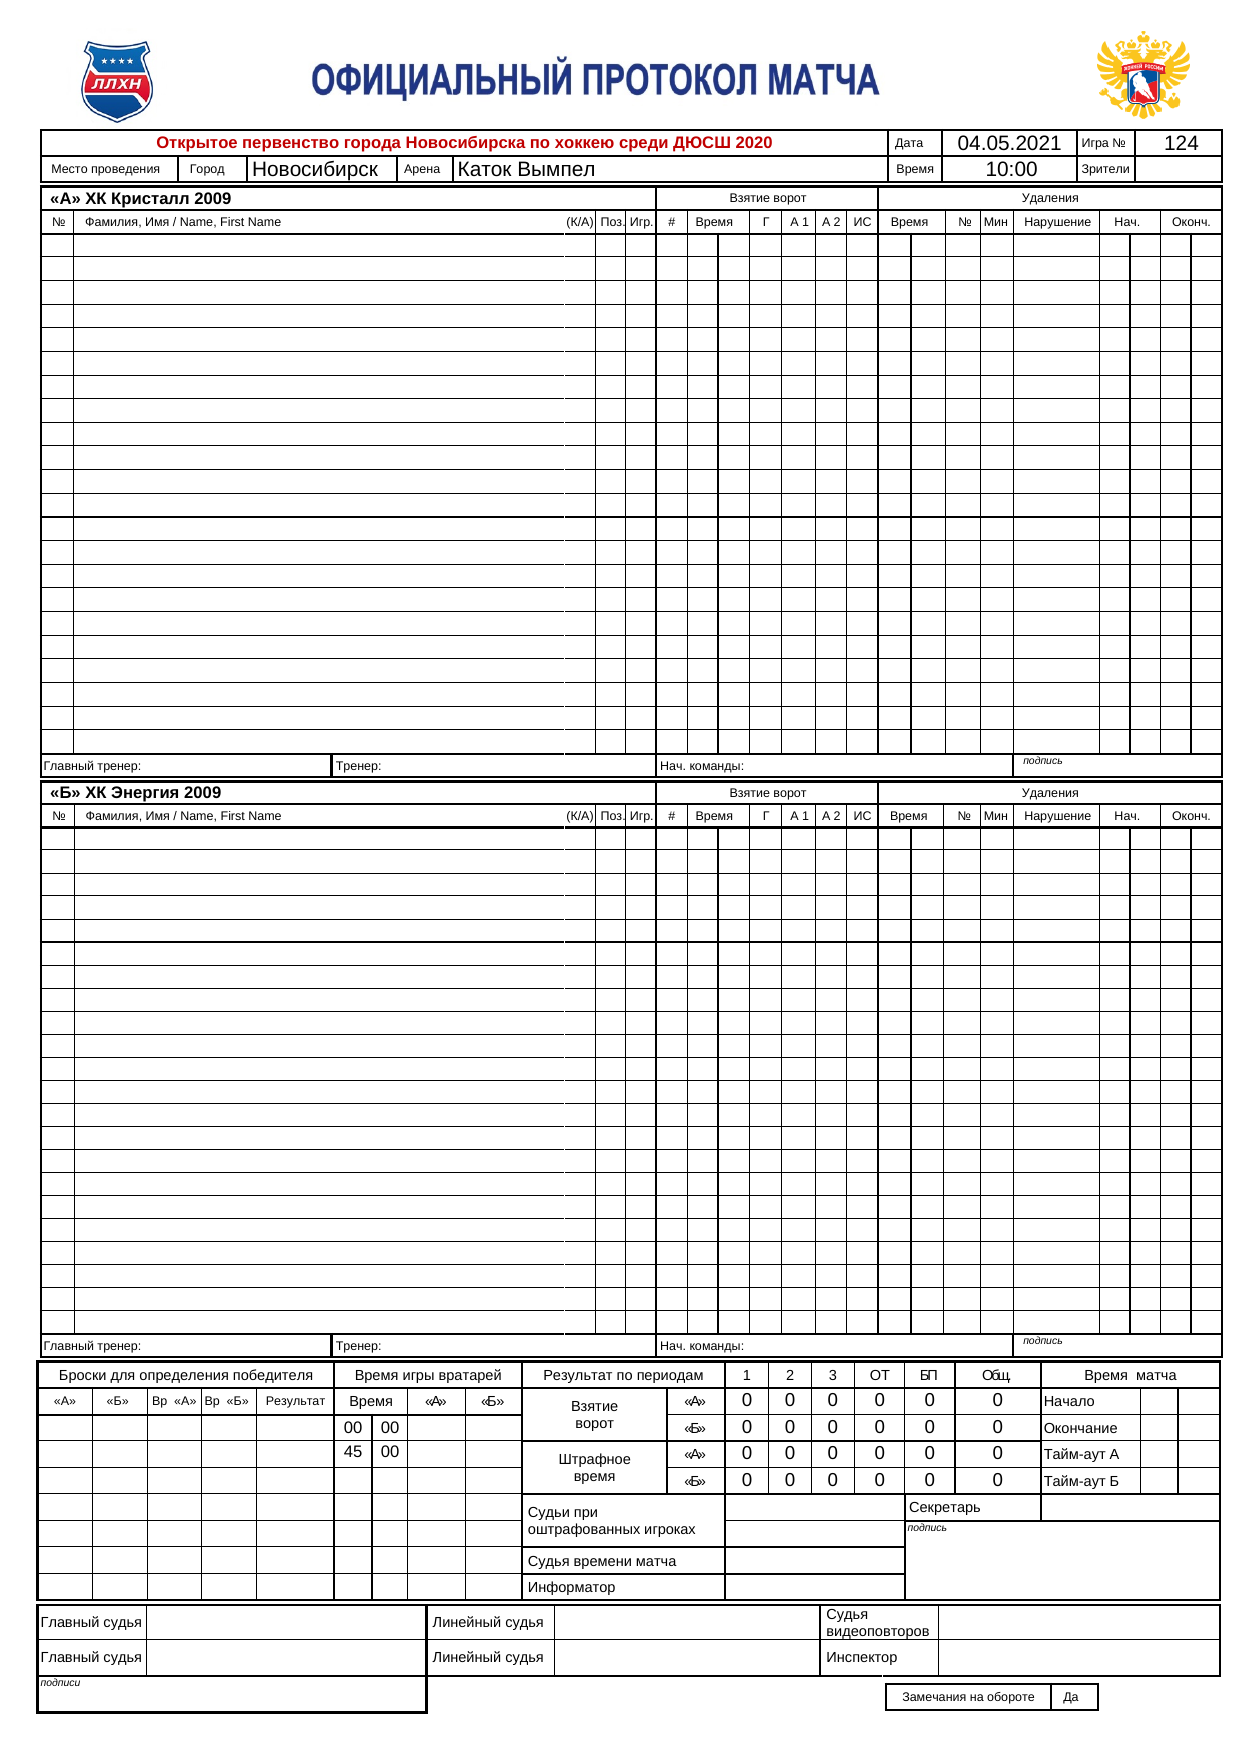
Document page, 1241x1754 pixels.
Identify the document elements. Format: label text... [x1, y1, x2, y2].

table_cell [1161, 1311, 1190, 1333]
table_cell [879, 541, 910, 564]
table_cell № [42, 211, 73, 233]
table_cell [1131, 281, 1160, 303]
table_cell [1131, 399, 1160, 422]
table_cell [74, 423, 564, 445]
table_cell [1014, 1288, 1099, 1310]
table_cell (К/А) [565, 805, 595, 826]
table_cell [596, 376, 625, 398]
table_cell [1192, 305, 1221, 327]
table_cell [1161, 896, 1190, 918]
table_cell [847, 1311, 877, 1333]
table_cell [847, 1288, 877, 1310]
table_cell [946, 446, 980, 469]
table_cell [657, 1104, 687, 1126]
table_cell [1141, 1389, 1177, 1413]
table_cell [1192, 423, 1221, 445]
table_cell [981, 1242, 1013, 1264]
table_cell [688, 612, 717, 634]
table_cell [981, 1265, 1013, 1287]
table_header Взятие ворот [657, 783, 877, 803]
table_cell [782, 281, 815, 303]
table_cell [202, 1441, 256, 1467]
table_cell [1192, 707, 1221, 729]
table_cell [816, 683, 846, 706]
table_cell [946, 328, 980, 351]
table_cell [148, 1468, 201, 1493]
table_cell А 1 [782, 805, 815, 826]
table_cell Зрители [1078, 157, 1134, 181]
table_cell [719, 989, 749, 1011]
table_cell [565, 470, 595, 493]
table_cell [626, 659, 655, 682]
table_cell [257, 1441, 333, 1467]
table_cell [93, 1547, 147, 1573]
table_cell [596, 989, 625, 1011]
table_cell [688, 305, 717, 327]
table_cell [981, 399, 1013, 422]
table_cell [202, 1494, 256, 1520]
table_cell [981, 352, 1013, 374]
table_cell [1192, 588, 1221, 611]
table_cell [1100, 829, 1129, 849]
table_cell [42, 850, 74, 872]
table_cell [657, 1288, 687, 1310]
table_cell [42, 494, 73, 516]
table_cell [626, 235, 655, 256]
table_cell [750, 518, 781, 540]
table_cell [847, 588, 877, 611]
table_cell [42, 588, 73, 611]
table_cell [1100, 1104, 1129, 1126]
table_cell [816, 1012, 846, 1033]
table_cell [596, 1196, 625, 1218]
table_cell [912, 1035, 943, 1057]
table_cell [657, 1035, 687, 1057]
table_cell [596, 352, 625, 374]
table_cell [1131, 896, 1160, 918]
table_cell [75, 1104, 564, 1126]
table_cell [912, 707, 945, 729]
table_cell [565, 1127, 595, 1149]
table_cell [750, 1219, 781, 1241]
table_cell Судья времени матча [523, 1548, 724, 1573]
table_cell [816, 829, 846, 849]
table_cell [1131, 446, 1160, 469]
table_header Удаления [879, 783, 1221, 803]
table_cell [879, 920, 910, 941]
table_cell [1192, 352, 1221, 374]
table_cell [750, 1242, 781, 1264]
table_cell [42, 1150, 74, 1172]
table_cell [565, 850, 595, 872]
table_cell [750, 683, 781, 706]
table_cell [1131, 1311, 1160, 1333]
table_cell [912, 1288, 943, 1310]
table_cell [847, 943, 877, 964]
table_cell [335, 1494, 371, 1520]
table_cell [944, 1127, 980, 1149]
table_cell [596, 1219, 625, 1241]
table_cell [1131, 257, 1160, 280]
table_cell [782, 683, 815, 706]
table_cell [879, 1219, 910, 1241]
table_header Общ. [956, 1363, 1040, 1387]
table_cell Нарушение [1014, 211, 1099, 233]
table_cell [847, 235, 877, 256]
table_cell [782, 874, 815, 895]
table_cell [1100, 1311, 1129, 1333]
table_cell [750, 989, 781, 1011]
table_cell [879, 565, 910, 587]
table_cell [596, 683, 625, 706]
table_cell [816, 235, 846, 256]
table_cell [1014, 989, 1099, 1011]
table_cell [74, 683, 564, 706]
table_cell [565, 730, 595, 753]
table_cell [657, 829, 687, 849]
table_cell [847, 541, 877, 564]
table_cell «А» [668, 1442, 724, 1467]
table_cell [626, 1104, 655, 1126]
table_cell [847, 1081, 877, 1103]
table_cell [726, 1575, 904, 1599]
table_cell [1161, 1035, 1190, 1057]
table_cell [750, 1127, 781, 1149]
table_cell [42, 707, 73, 729]
table_cell [596, 423, 625, 445]
table_cell [466, 1468, 521, 1493]
table_cell [1100, 1150, 1129, 1172]
table_cell [42, 1265, 74, 1287]
table_cell [93, 1416, 147, 1440]
table_cell [912, 399, 945, 422]
table_cell [688, 943, 717, 964]
table_cell [981, 376, 1013, 398]
table_cell [565, 305, 595, 327]
table_cell [1161, 920, 1190, 941]
table_cell [1161, 423, 1190, 445]
table_cell [688, 1035, 717, 1057]
table_cell [944, 874, 980, 895]
table_cell [750, 1173, 781, 1195]
table_cell [1014, 829, 1099, 849]
table_cell 0 [769, 1468, 811, 1493]
table_cell [42, 943, 74, 964]
table_cell [912, 636, 945, 658]
table_cell [1192, 730, 1221, 753]
table_cell [726, 1495, 904, 1520]
table_cell [596, 1150, 625, 1172]
table_cell [981, 1081, 1013, 1103]
table_cell [1161, 399, 1190, 422]
table_cell [1131, 1196, 1160, 1218]
table_cell [750, 1311, 781, 1333]
table_cell [1192, 612, 1221, 634]
table_cell [1192, 920, 1221, 941]
table_cell [750, 920, 781, 941]
table_cell [719, 518, 749, 540]
table_cell [944, 1196, 980, 1218]
table_cell [750, 541, 781, 564]
table_cell [39, 1494, 92, 1520]
table_cell [1014, 896, 1099, 918]
table_cell [719, 920, 749, 941]
table_cell [565, 1173, 595, 1195]
table_cell [596, 966, 625, 987]
table_cell [565, 896, 595, 918]
table_cell [816, 281, 846, 303]
table_cell [1100, 1288, 1129, 1310]
table_cell [1192, 1150, 1221, 1172]
table_cell [782, 896, 815, 918]
table_cell «А» [39, 1389, 92, 1413]
table_cell [946, 541, 980, 564]
table_cell [1131, 1035, 1160, 1057]
table_cell [912, 920, 943, 941]
table_cell [726, 1521, 904, 1546]
table_cell [750, 612, 781, 634]
table_cell [657, 1081, 687, 1103]
table_cell [719, 1127, 749, 1149]
table_cell [946, 305, 980, 327]
table_cell [626, 943, 655, 964]
table_cell [42, 1081, 74, 1103]
table_cell [939, 1606, 1219, 1639]
table_header Результат по периодам [523, 1363, 724, 1387]
table_cell [626, 989, 655, 1011]
table_cell 0 [726, 1468, 768, 1493]
table_cell [981, 588, 1013, 611]
table_cell [42, 281, 73, 303]
table_cell [946, 659, 980, 682]
table_cell [626, 1265, 655, 1287]
table_cell [42, 399, 73, 422]
table_cell [657, 1265, 687, 1287]
table_cell [1014, 1081, 1099, 1103]
table_cell [148, 1416, 201, 1440]
table_cell [1100, 683, 1129, 706]
table_cell [626, 541, 655, 564]
table_cell [565, 281, 595, 303]
table_cell [981, 1104, 1013, 1126]
table_cell [981, 1311, 1013, 1333]
table_cell [373, 1494, 407, 1520]
table_cell [657, 989, 687, 1011]
table_cell [1014, 1150, 1099, 1172]
table_cell [816, 966, 846, 987]
table_cell [1192, 1058, 1221, 1079]
table_cell [719, 683, 749, 706]
table_cell [1161, 730, 1190, 753]
table_cell [879, 707, 910, 729]
table_cell [1131, 730, 1160, 753]
table_cell [782, 612, 815, 634]
table_cell [847, 1150, 877, 1172]
table_cell [782, 352, 815, 374]
table_cell [596, 707, 625, 729]
table_cell [42, 541, 73, 564]
table_cell [74, 376, 564, 398]
table_cell [74, 470, 564, 493]
table_cell [1131, 1012, 1160, 1033]
table_cell [42, 874, 74, 895]
table_cell [39, 1468, 92, 1493]
table_cell [782, 518, 815, 540]
table_cell [816, 305, 846, 327]
table_cell [626, 896, 655, 918]
table_cell Новосибирск [248, 157, 396, 181]
table_cell 0 [855, 1415, 904, 1440]
table_cell [1131, 850, 1160, 872]
table_cell [596, 943, 625, 964]
table_cell [879, 494, 910, 516]
table_cell [912, 1311, 943, 1333]
table_cell [428, 1677, 882, 1711]
table_cell [42, 1196, 74, 1218]
table_cell [981, 659, 1013, 682]
table_cell [74, 730, 564, 753]
table_header БП [905, 1363, 954, 1387]
table_cell [719, 541, 749, 564]
table_cell [565, 494, 595, 516]
table_cell Результат [257, 1389, 333, 1413]
table_cell [912, 1104, 943, 1126]
table_cell [782, 541, 815, 564]
table_cell Нач. команды: [657, 1335, 1012, 1356]
table_cell [981, 874, 1013, 895]
table_cell [879, 423, 910, 445]
table_cell [1192, 1127, 1221, 1149]
table_cell [42, 829, 74, 849]
table_cell [750, 281, 781, 303]
table_cell [782, 636, 815, 658]
table_cell [1192, 636, 1221, 658]
table_cell [782, 989, 815, 1011]
table_cell [944, 1035, 980, 1057]
table_cell [596, 518, 625, 540]
table_cell [75, 1242, 564, 1264]
table_cell [981, 1196, 1013, 1218]
table_header Время матча [1042, 1363, 1219, 1387]
table_cell [596, 1265, 625, 1287]
table_cell [1161, 943, 1190, 964]
table_cell [782, 1150, 815, 1172]
table_cell [782, 1081, 815, 1103]
table_cell [1131, 1150, 1160, 1172]
table_cell [879, 829, 910, 849]
table_cell [93, 1521, 147, 1546]
table_cell [93, 1441, 147, 1467]
table_cell [688, 1058, 717, 1079]
table_cell [946, 235, 980, 256]
table_cell Время [889, 157, 941, 181]
table_cell [912, 1242, 943, 1264]
table_cell [565, 588, 595, 611]
table_cell [946, 707, 980, 729]
table_cell [565, 659, 595, 682]
table_cell [688, 989, 717, 1011]
table_cell [596, 1242, 625, 1264]
table_cell [565, 1265, 595, 1287]
table_cell [1192, 874, 1221, 895]
table_cell [148, 1494, 201, 1520]
table_header Дата [889, 131, 941, 155]
table_cell [981, 565, 1013, 587]
table_cell [912, 989, 943, 1011]
table_cell [688, 588, 717, 611]
table_cell [565, 1288, 595, 1310]
table_cell [1131, 588, 1160, 611]
table_cell [912, 541, 945, 564]
table_cell [1014, 305, 1099, 327]
table_cell [847, 920, 877, 941]
table_cell [42, 1104, 74, 1126]
table_cell [816, 636, 846, 658]
table_cell [847, 966, 877, 987]
table_cell [257, 1494, 333, 1520]
table_cell [596, 328, 625, 351]
table_cell 0 [855, 1442, 904, 1467]
table_cell [1014, 494, 1099, 516]
table_cell [782, 1242, 815, 1264]
table_cell 0 [769, 1389, 811, 1413]
table_cell [1192, 446, 1221, 469]
table_cell [202, 1468, 256, 1493]
table_cell [750, 1012, 781, 1033]
table_cell [719, 1150, 749, 1172]
table_cell [93, 1494, 147, 1520]
table_cell Поз. [596, 805, 625, 826]
table_cell [42, 989, 74, 1011]
table_cell [719, 1058, 749, 1079]
table_cell [42, 446, 73, 469]
table_cell [74, 636, 564, 658]
table_cell [879, 1173, 910, 1195]
table_cell [816, 1265, 846, 1287]
table_cell [981, 305, 1013, 327]
table_cell [816, 518, 846, 540]
table_cell [816, 707, 846, 729]
table_cell [750, 399, 781, 422]
table_cell [1100, 423, 1129, 445]
table_cell [847, 1058, 877, 1079]
table_header 1 [726, 1363, 768, 1387]
table_cell [816, 328, 846, 351]
table_cell Окончание [1042, 1415, 1140, 1440]
table_cell [912, 1265, 943, 1287]
table_cell [75, 874, 564, 895]
table_cell [879, 328, 910, 351]
table_cell [1014, 399, 1099, 422]
table_cell [466, 1416, 521, 1440]
table_cell [1192, 1035, 1221, 1057]
table_cell [750, 1104, 781, 1126]
table_cell [847, 1219, 877, 1241]
table_cell [148, 1574, 201, 1599]
table_cell [946, 257, 980, 280]
table_cell [1161, 1196, 1190, 1218]
table_cell [1131, 612, 1160, 634]
table_cell [750, 874, 781, 895]
table_cell [688, 470, 717, 493]
table_cell 0 [905, 1468, 954, 1493]
table_cell [1131, 1127, 1160, 1149]
table_cell [719, 281, 749, 303]
table_cell Вр «Б» [202, 1389, 256, 1413]
table_cell [782, 659, 815, 682]
table_cell [782, 1311, 815, 1333]
table_cell [626, 305, 655, 327]
table_cell [596, 1104, 625, 1126]
table_cell [626, 1196, 655, 1218]
table_cell [626, 352, 655, 374]
table_cell [1100, 612, 1129, 634]
table_cell Игр. [626, 805, 655, 826]
table_cell [688, 328, 717, 351]
table_cell [565, 707, 595, 729]
table_cell [688, 874, 717, 895]
table_cell [1131, 707, 1160, 729]
table_cell [1141, 1415, 1177, 1440]
table_cell [596, 494, 625, 516]
table_cell [944, 1265, 980, 1287]
table_cell [719, 1196, 749, 1218]
table_cell [75, 1219, 564, 1241]
table_header 3 [812, 1363, 854, 1387]
table_cell [688, 541, 717, 564]
table_cell [1131, 305, 1160, 327]
table_cell 0 [812, 1389, 854, 1413]
table_cell А 2 [816, 805, 846, 826]
table_cell [565, 257, 595, 280]
table_cell [816, 1104, 846, 1126]
table_cell Информатор [523, 1575, 724, 1599]
table_cell [1131, 494, 1160, 516]
table_cell [816, 730, 846, 753]
table_cell [1014, 1104, 1099, 1126]
table_cell [1131, 829, 1160, 849]
table_cell [750, 850, 781, 872]
table_cell [1014, 683, 1099, 706]
table_cell [202, 1521, 256, 1546]
table_cell [816, 989, 846, 1011]
table_cell [74, 518, 564, 540]
table_cell [408, 1441, 465, 1467]
table_cell [944, 1081, 980, 1103]
table_cell [944, 1219, 980, 1241]
table_cell [565, 1104, 595, 1126]
table_cell [335, 1574, 371, 1599]
table_cell [42, 612, 73, 634]
table_cell [879, 1012, 910, 1033]
table_cell [565, 352, 595, 374]
table_cell [1161, 1219, 1190, 1241]
table_cell [847, 565, 877, 587]
table_cell [1192, 541, 1221, 564]
table_cell [688, 518, 717, 540]
table_cell [782, 850, 815, 872]
table_cell [719, 235, 749, 256]
table_cell [1014, 446, 1099, 469]
table_cell Город [179, 157, 246, 181]
table_cell № [42, 805, 74, 826]
table_cell 0 [726, 1389, 768, 1413]
table_cell [912, 829, 943, 849]
table_cell [1014, 328, 1099, 351]
table_cell [1131, 518, 1160, 540]
table_cell [816, 588, 846, 611]
table_cell [565, 399, 595, 422]
table_cell [1131, 683, 1160, 706]
table_cell [1192, 943, 1221, 964]
table_cell [1192, 829, 1221, 849]
table_header Взятие ворот [657, 188, 877, 209]
table_cell [626, 1311, 655, 1333]
table_cell [1131, 541, 1160, 564]
table_cell [879, 943, 910, 964]
table_cell [1100, 1196, 1129, 1218]
table_cell [596, 896, 625, 918]
table_cell [847, 612, 877, 634]
table_cell [626, 1127, 655, 1149]
table_cell Линейный судья [428, 1640, 554, 1675]
table_cell [944, 1104, 980, 1126]
table_cell [596, 920, 625, 941]
table_cell [1192, 399, 1221, 422]
table_cell [408, 1494, 465, 1520]
table_cell [1192, 281, 1221, 303]
table_cell 45 [335, 1441, 371, 1467]
table_cell [657, 1311, 687, 1333]
table_cell [596, 829, 625, 849]
table_cell [626, 376, 655, 398]
table_cell [688, 446, 717, 469]
table_cell [981, 1288, 1013, 1310]
table_header 04.05.2021 [943, 131, 1076, 155]
table_cell [93, 1468, 147, 1493]
table_cell [688, 1127, 717, 1149]
table_cell [596, 874, 625, 895]
table_cell [148, 1547, 201, 1573]
table_cell [657, 612, 687, 634]
table_cell [408, 1547, 465, 1573]
table_cell [565, 1196, 595, 1218]
table_cell Вр «А» [148, 1389, 201, 1413]
table_cell [1014, 707, 1099, 729]
table_cell [39, 1416, 92, 1440]
table_cell [75, 850, 564, 872]
table_cell [946, 423, 980, 445]
table_cell [981, 328, 1013, 351]
table_cell [565, 541, 595, 564]
table_cell [1100, 1173, 1129, 1195]
table_cell [816, 1288, 846, 1310]
table_cell [42, 1219, 74, 1241]
table_cell [1192, 1173, 1221, 1195]
table_cell [74, 352, 564, 374]
table_cell [1192, 989, 1221, 1011]
table_cell [1014, 612, 1099, 634]
table_cell [879, 730, 910, 753]
table_cell [657, 636, 687, 658]
table_cell [847, 518, 877, 540]
table_cell [596, 257, 625, 280]
table_cell [1161, 1288, 1190, 1310]
table_cell [816, 1173, 846, 1195]
table_cell [719, 612, 749, 634]
table_cell [565, 565, 595, 587]
table_cell [944, 966, 980, 987]
table_cell [42, 235, 73, 256]
table_cell Фамилия, Имя / Name, First Name [75, 805, 565, 826]
table_cell [626, 328, 655, 351]
table_cell [74, 494, 564, 516]
table_cell [1014, 1196, 1099, 1218]
table_cell [944, 1173, 980, 1195]
table_cell 0 [769, 1442, 811, 1467]
table_cell Нач. [1100, 211, 1160, 233]
table_cell [879, 1127, 910, 1149]
table_cell [688, 707, 717, 729]
table_cell [1161, 328, 1190, 351]
table_cell [1192, 1265, 1221, 1287]
table_cell подпись [1014, 755, 1221, 776]
table_cell [1131, 1173, 1160, 1195]
table_cell [981, 683, 1013, 706]
table_cell [626, 1035, 655, 1057]
table_cell [1100, 446, 1129, 469]
table_cell [626, 1219, 655, 1241]
table_cell [75, 1265, 564, 1287]
table_cell [847, 989, 877, 1011]
table_cell [1179, 1415, 1219, 1440]
table_cell [719, 1104, 749, 1126]
table_cell [42, 730, 73, 753]
table_cell [657, 920, 687, 941]
table_cell Г [750, 211, 781, 233]
table_cell [782, 376, 815, 398]
table_cell [1161, 636, 1190, 658]
table_cell [912, 1081, 943, 1103]
table_cell [408, 1521, 465, 1546]
table_cell [688, 1012, 717, 1033]
table_cell [596, 565, 625, 587]
table_cell [847, 423, 877, 445]
table_cell [719, 257, 749, 280]
table_cell [565, 1242, 595, 1264]
table_cell Время [688, 211, 749, 233]
table_cell [74, 235, 564, 256]
table_cell [688, 399, 717, 422]
table_cell [1100, 376, 1129, 398]
table_cell [1014, 1012, 1099, 1033]
table_cell [912, 565, 945, 587]
table_cell [1161, 829, 1190, 849]
table_cell [39, 1521, 92, 1546]
table_cell [626, 399, 655, 422]
table_cell [782, 305, 815, 327]
table_cell [912, 1173, 943, 1195]
table_cell «Б » [466, 1389, 521, 1413]
table_cell [657, 588, 687, 611]
table_cell [42, 636, 73, 658]
table_cell [879, 896, 910, 918]
table_cell Игр. [626, 211, 655, 233]
table_cell [466, 1574, 521, 1599]
table_cell [688, 1081, 717, 1103]
table_cell [596, 1058, 625, 1079]
table_cell [750, 494, 781, 516]
table_cell [750, 565, 781, 587]
table_cell [1131, 966, 1160, 987]
table_cell [782, 1265, 815, 1287]
table_cell [1161, 989, 1190, 1011]
table_cell [912, 588, 945, 611]
table_cell [1131, 1288, 1160, 1310]
table_cell [782, 470, 815, 493]
table_cell [981, 707, 1013, 729]
table_header «Б» ХК Энергия 2009 [42, 783, 655, 803]
table_cell [626, 1150, 655, 1172]
table_cell [657, 541, 687, 564]
table_cell [847, 399, 877, 422]
table_cell [1161, 588, 1190, 611]
table_cell [75, 1196, 564, 1218]
table_cell [847, 1012, 877, 1033]
table_cell А 1 [782, 211, 815, 233]
table_cell [202, 1547, 256, 1573]
table_cell [944, 920, 980, 941]
table_cell [879, 1242, 910, 1264]
table_cell [42, 1127, 74, 1149]
table_cell Секретарь [906, 1495, 1040, 1520]
table_cell [1014, 541, 1099, 564]
table_cell Инспектор [821, 1640, 938, 1675]
table_cell [782, 730, 815, 753]
table_cell Тайм-аут Б [1042, 1468, 1140, 1493]
table_cell [688, 829, 717, 849]
table_cell [719, 565, 749, 587]
table_cell подпись [906, 1522, 1219, 1599]
table_cell [847, 1242, 877, 1264]
table_cell [946, 518, 980, 540]
table_cell Линейный судья [428, 1606, 554, 1639]
table_cell [847, 376, 877, 398]
table_cell [1192, 470, 1221, 493]
table_cell [719, 399, 749, 422]
table_cell [1136, 157, 1221, 181]
table_cell [782, 1058, 815, 1079]
table_cell [719, 896, 749, 918]
table_cell [1100, 896, 1129, 918]
table_cell [981, 1219, 1013, 1241]
table_cell [1141, 1468, 1177, 1493]
table_cell [847, 636, 877, 658]
table_cell [626, 707, 655, 729]
table_cell [1100, 565, 1129, 587]
table_cell [719, 1311, 749, 1333]
table_cell [596, 588, 625, 611]
table_cell [750, 376, 781, 398]
table_cell [42, 352, 73, 374]
table_cell [719, 305, 749, 327]
table_cell [1192, 850, 1221, 872]
table_cell Фамилия, Имя / Name, First Name [74, 211, 565, 233]
table_cell [1100, 966, 1129, 987]
table_cell [750, 659, 781, 682]
table_cell [1014, 874, 1099, 895]
table_cell [1192, 518, 1221, 540]
table_cell [626, 1081, 655, 1103]
table_cell [596, 1012, 625, 1033]
table_cell [912, 943, 943, 964]
table_cell [750, 1150, 781, 1172]
table_cell [1192, 328, 1221, 351]
table_cell [42, 1058, 74, 1079]
table_cell [879, 1311, 910, 1333]
table_cell Время [879, 805, 943, 826]
table_cell [879, 1104, 910, 1126]
table_cell [981, 281, 1013, 303]
table_cell [816, 612, 846, 634]
table_cell Оконч. [1161, 211, 1221, 233]
table_cell ИС [847, 211, 877, 233]
table_cell [944, 1150, 980, 1172]
table_cell [1161, 683, 1190, 706]
table_cell [1161, 376, 1190, 398]
table_cell 0 [956, 1468, 1040, 1493]
table_cell [981, 1150, 1013, 1172]
table_cell [1179, 1441, 1219, 1467]
table_cell [466, 1494, 521, 1520]
table_cell [719, 376, 749, 398]
table_cell [883, 1677, 1220, 1681]
table_cell [688, 1242, 717, 1264]
table_cell [657, 874, 687, 895]
table_cell [1131, 352, 1160, 374]
table_cell [912, 1012, 943, 1033]
table_cell [42, 683, 73, 706]
table_cell [912, 1058, 943, 1079]
table_cell [981, 257, 1013, 280]
table_cell [719, 1173, 749, 1195]
table_cell А 2 [816, 211, 846, 233]
table_cell [816, 565, 846, 587]
table_cell [596, 399, 625, 422]
table_cell [688, 636, 717, 658]
table_cell [75, 829, 564, 849]
table_cell [847, 707, 877, 729]
table_cell [565, 1311, 595, 1333]
table_cell [944, 943, 980, 964]
table_cell [1014, 966, 1099, 987]
table_cell [912, 257, 945, 280]
table_cell [626, 829, 655, 849]
table_cell [42, 966, 74, 987]
table_cell [816, 1196, 846, 1218]
table_cell [750, 943, 781, 964]
table_header 124 [1136, 131, 1221, 155]
table_cell [657, 896, 687, 918]
table_cell [626, 257, 655, 280]
table_cell [1192, 1012, 1221, 1033]
table_cell [42, 1173, 74, 1195]
table_cell [1131, 1058, 1160, 1079]
table_cell [74, 612, 564, 634]
table_cell [719, 1265, 749, 1287]
table_cell [565, 989, 595, 1011]
table_cell 10:00 [943, 157, 1076, 181]
table_cell [1100, 305, 1129, 327]
table_cell [946, 494, 980, 516]
table_cell [626, 850, 655, 872]
table_cell [1161, 281, 1190, 303]
table_cell Нарушение [1014, 805, 1099, 826]
table_cell [596, 730, 625, 753]
table_cell [782, 494, 815, 516]
table_cell [946, 352, 980, 374]
table_cell [1131, 423, 1160, 445]
table_cell [75, 1311, 564, 1333]
table_cell [1192, 683, 1221, 706]
table_cell подписи [39, 1677, 425, 1711]
table_cell [1131, 328, 1160, 351]
table_header Броски для определения победителя [39, 1363, 333, 1387]
table_cell Тайм-аут А [1042, 1441, 1140, 1467]
table_cell [596, 1311, 625, 1333]
table_cell [74, 659, 564, 682]
table_cell [1100, 943, 1129, 964]
table_cell «Б» [668, 1468, 724, 1493]
table_cell [688, 376, 717, 398]
table_cell [879, 1081, 910, 1103]
table_cell [42, 1035, 74, 1057]
table_cell [657, 1196, 687, 1218]
table_cell [750, 446, 781, 469]
table_cell [688, 1265, 717, 1287]
table_cell [1014, 470, 1099, 493]
table_cell [39, 1574, 92, 1599]
table_cell [42, 1012, 74, 1033]
table_cell [944, 850, 980, 872]
table_cell [1100, 850, 1129, 872]
table_cell [944, 1311, 980, 1333]
table_cell Время [879, 211, 945, 233]
table_cell [816, 1081, 846, 1103]
table_cell [688, 896, 717, 918]
table_header Да [1052, 1685, 1097, 1709]
table_cell [719, 1219, 749, 1241]
table_cell [626, 683, 655, 706]
table_cell [1131, 659, 1160, 682]
table_cell [1014, 850, 1099, 872]
table_cell 00 [373, 1416, 407, 1440]
table_cell [750, 470, 781, 493]
table_cell [782, 1012, 815, 1033]
table_cell [782, 399, 815, 422]
table_cell [148, 1441, 201, 1467]
table_cell [879, 235, 910, 256]
table_cell [1014, 1311, 1099, 1333]
table_cell [946, 588, 980, 611]
table_cell [657, 446, 687, 469]
table_cell [75, 1035, 564, 1057]
table_cell [1014, 376, 1099, 398]
table_header Игра № [1078, 131, 1134, 155]
table_cell [1192, 1288, 1221, 1310]
table_cell 0 [855, 1389, 904, 1413]
table_cell Время [335, 1389, 407, 1413]
table_cell Тренер: [333, 1335, 655, 1356]
table_cell [879, 989, 910, 1011]
table_cell [816, 1242, 846, 1264]
table_cell [1100, 470, 1129, 493]
table_cell [408, 1574, 465, 1599]
table_cell [42, 257, 73, 280]
table_cell [847, 829, 877, 849]
table_cell [981, 518, 1013, 540]
table_cell [74, 257, 564, 280]
table_cell [912, 683, 945, 706]
table_cell [688, 281, 717, 303]
table_cell Мин [981, 211, 1013, 233]
table_cell [1100, 1081, 1129, 1103]
table_cell [750, 896, 781, 918]
table_cell [42, 659, 73, 682]
table_cell [816, 399, 846, 422]
table_cell [657, 423, 687, 445]
table_cell [1161, 707, 1190, 729]
table_cell [596, 541, 625, 564]
table_cell [1192, 257, 1221, 280]
table_cell Взятие ворот [523, 1389, 666, 1440]
picture [5, 28, 1197, 129]
table_cell [1100, 707, 1129, 729]
table_cell [816, 376, 846, 398]
table_cell Начало [1042, 1389, 1140, 1413]
table_cell [75, 896, 564, 918]
table_cell [688, 730, 717, 753]
table_cell [879, 1196, 910, 1218]
table_cell [719, 470, 749, 493]
table_cell [1100, 874, 1129, 895]
table_cell [565, 446, 595, 469]
table_cell [688, 257, 717, 280]
table_cell [626, 730, 655, 753]
table_cell [912, 1219, 943, 1241]
table_cell [1131, 1104, 1160, 1126]
table_cell [657, 850, 687, 872]
table_cell [1100, 281, 1129, 303]
table_cell [1131, 1081, 1160, 1103]
table_cell [1100, 636, 1129, 658]
table_cell [657, 1242, 687, 1264]
table_cell «Б» [93, 1389, 147, 1413]
table_cell [879, 966, 910, 987]
table_cell Тренер: [333, 755, 655, 776]
table_cell [626, 1173, 655, 1195]
table_cell [657, 707, 687, 729]
table_cell [750, 636, 781, 658]
table_cell [257, 1547, 333, 1573]
table_cell [816, 1219, 846, 1241]
table_cell [726, 1548, 904, 1573]
table_cell [946, 730, 980, 753]
table_cell [688, 1219, 717, 1241]
table_cell [657, 683, 687, 706]
table_cell [944, 1288, 980, 1310]
table_cell [657, 1012, 687, 1033]
table_cell [202, 1574, 256, 1599]
table_cell [946, 470, 980, 493]
table_cell [816, 896, 846, 918]
table_cell [75, 966, 564, 987]
table_cell [1192, 1311, 1221, 1333]
table_cell [750, 1081, 781, 1103]
table_cell [626, 966, 655, 987]
table_cell [912, 1150, 943, 1172]
table_cell [147, 1606, 425, 1639]
table_cell Оконч. [1161, 805, 1221, 826]
table_cell [565, 376, 595, 398]
table_cell [879, 1265, 910, 1287]
table_cell [1131, 565, 1160, 587]
table_cell [946, 281, 980, 303]
table_cell [596, 1081, 625, 1103]
table_cell [75, 1012, 564, 1033]
table_cell [879, 850, 910, 872]
table_header Открытое первенство города Новосибирска по хоккею среди ДЮСШ 2020 [42, 131, 887, 155]
table_cell [847, 470, 877, 493]
table_cell [782, 1127, 815, 1149]
table_cell [912, 612, 945, 634]
table_cell [816, 257, 846, 280]
table_cell [1014, 943, 1099, 964]
table_cell [657, 281, 687, 303]
table_cell [1131, 989, 1160, 1011]
table_cell [912, 874, 943, 895]
table_cell 0 [956, 1389, 1040, 1413]
table_cell [657, 1173, 687, 1195]
table_cell [750, 305, 781, 327]
table_cell [946, 376, 980, 398]
table_cell [565, 1081, 595, 1103]
table_cell [466, 1441, 521, 1467]
table_cell [719, 1035, 749, 1057]
table_cell [1161, 850, 1190, 872]
table_cell [816, 1150, 846, 1172]
table_cell [782, 588, 815, 611]
table_cell [719, 1012, 749, 1033]
table_cell [1161, 1242, 1190, 1264]
table_cell [555, 1606, 819, 1639]
table_cell [688, 352, 717, 374]
table_cell [981, 989, 1013, 1011]
table_cell [719, 659, 749, 682]
table_cell [1131, 920, 1160, 941]
table_cell [719, 494, 749, 516]
table_cell [688, 1173, 717, 1195]
table_cell 00 [335, 1416, 371, 1440]
table_cell [847, 1127, 877, 1149]
table_cell 0 [726, 1442, 768, 1467]
table_cell [847, 1035, 877, 1057]
table_cell [879, 1150, 910, 1172]
table_cell [1014, 1242, 1099, 1264]
table_cell [1100, 257, 1129, 280]
table_cell [626, 1058, 655, 1079]
table_cell [626, 446, 655, 469]
table_cell [912, 659, 945, 682]
table_cell [626, 470, 655, 493]
table_cell [1014, 423, 1099, 445]
table_cell Арена [398, 157, 452, 181]
table_cell [750, 1058, 781, 1079]
table_cell 0 [812, 1415, 854, 1440]
table_cell [847, 1104, 877, 1126]
table_cell [1014, 1173, 1099, 1195]
table_cell [879, 659, 910, 682]
table_cell [565, 943, 595, 964]
table_cell [719, 588, 749, 611]
table_cell [596, 612, 625, 634]
table_cell [912, 376, 945, 398]
table_cell [1192, 1242, 1221, 1264]
table_cell [847, 305, 877, 327]
table_cell [912, 423, 945, 445]
table_cell Мин [981, 805, 1013, 826]
table_cell [42, 1242, 74, 1264]
table_cell [816, 943, 846, 964]
table_cell [626, 1242, 655, 1264]
table_cell [74, 446, 564, 469]
table_cell [657, 305, 687, 327]
table_cell [719, 636, 749, 658]
table_cell [912, 1196, 943, 1218]
table_cell [626, 565, 655, 587]
table_cell [981, 829, 1013, 849]
table_cell Судья видеоповторов [821, 1606, 938, 1639]
table_cell «А» [668, 1389, 724, 1413]
table_cell [1192, 494, 1221, 516]
table_cell [565, 874, 595, 895]
table_cell [847, 896, 877, 918]
table_cell [1192, 966, 1221, 987]
table_cell [1100, 1058, 1129, 1079]
table_cell [596, 636, 625, 658]
table_cell [879, 683, 910, 706]
table_cell Место проведения [42, 157, 177, 181]
table_cell подпись [1014, 1335, 1221, 1356]
table_cell [565, 829, 595, 849]
table_cell [373, 1521, 407, 1546]
table_cell [75, 1150, 564, 1172]
table_cell [1014, 730, 1099, 753]
table_cell [1100, 352, 1129, 374]
table_cell [782, 565, 815, 587]
table_cell [1161, 470, 1190, 493]
table_cell [879, 1035, 910, 1057]
table_cell [1161, 541, 1190, 564]
table_cell 0 [812, 1442, 854, 1467]
table_cell [782, 966, 815, 987]
table_cell [816, 352, 846, 374]
table_cell [257, 1574, 333, 1599]
table_cell [257, 1468, 333, 1493]
table_cell [1014, 1219, 1099, 1241]
table_cell [75, 1127, 564, 1149]
table_cell [75, 920, 564, 941]
table_cell [626, 920, 655, 941]
table_cell [879, 376, 910, 398]
table_cell [782, 1173, 815, 1195]
table_cell [981, 966, 1013, 987]
table_cell [1161, 612, 1190, 634]
table_cell [565, 328, 595, 351]
table_cell [847, 1173, 877, 1195]
table_cell [1100, 494, 1129, 516]
table_cell [847, 494, 877, 516]
table_cell [1131, 376, 1160, 398]
table_cell [1100, 588, 1129, 611]
table_cell [1161, 518, 1190, 540]
table_cell [596, 446, 625, 469]
table_cell [75, 943, 564, 964]
table_cell Г [750, 805, 781, 826]
table_cell [1014, 1058, 1099, 1079]
table_cell [782, 707, 815, 729]
table_cell [1014, 352, 1099, 374]
table_cell [1161, 1127, 1190, 1149]
table_cell [816, 446, 846, 469]
table_cell [944, 829, 980, 849]
table_cell [657, 1219, 687, 1241]
table_cell [657, 399, 687, 422]
table_cell [946, 636, 980, 658]
table_cell (К/А) [565, 211, 595, 233]
table_cell [1192, 376, 1221, 398]
table_cell [657, 943, 687, 964]
table_cell [981, 235, 1013, 256]
table_cell [1161, 565, 1190, 587]
table_cell [912, 235, 945, 256]
table_cell [596, 470, 625, 493]
table_cell [1014, 235, 1099, 256]
table_cell [1014, 659, 1099, 682]
table_cell [750, 1265, 781, 1287]
table_cell [879, 612, 910, 634]
table_cell [816, 1127, 846, 1149]
table_cell [879, 588, 910, 611]
table_cell [1014, 565, 1099, 587]
table_cell [912, 281, 945, 303]
table_cell [981, 612, 1013, 634]
table_cell № [944, 805, 980, 826]
table_cell [565, 1058, 595, 1079]
table_cell [816, 1035, 846, 1057]
table_cell [75, 1081, 564, 1103]
table_cell [816, 850, 846, 872]
table_cell [74, 399, 564, 422]
table_cell [688, 1150, 717, 1172]
table_cell [1014, 636, 1099, 658]
table_cell [1131, 943, 1160, 964]
table_cell [816, 1311, 846, 1333]
table_cell [719, 423, 749, 445]
table_cell [202, 1416, 256, 1440]
table_cell [946, 612, 980, 634]
table_cell [912, 850, 943, 872]
table_cell [42, 328, 73, 351]
table_header 2 [769, 1363, 811, 1387]
table_cell [596, 235, 625, 256]
table_cell [74, 281, 564, 303]
table_cell [750, 730, 781, 753]
table_cell [257, 1521, 333, 1546]
table_cell [912, 470, 945, 493]
table_cell [719, 446, 749, 469]
table_cell [1192, 1081, 1221, 1103]
table_cell [596, 305, 625, 327]
table_cell [657, 328, 687, 351]
table_cell [946, 565, 980, 587]
table_cell [626, 874, 655, 895]
table_cell [1014, 1127, 1099, 1149]
table_cell [74, 707, 564, 729]
table_cell [565, 1150, 595, 1172]
table_cell [596, 659, 625, 682]
table_cell [688, 1196, 717, 1218]
table_cell [1131, 470, 1160, 493]
table_cell [1100, 659, 1129, 682]
table_cell [816, 874, 846, 895]
table_cell [688, 683, 717, 706]
table_cell [74, 565, 564, 587]
table_cell [782, 1196, 815, 1218]
table_header Удаления [879, 188, 1221, 209]
table_cell [596, 1288, 625, 1310]
table_cell [657, 966, 687, 987]
table_cell [816, 659, 846, 682]
table_cell [1161, 1265, 1190, 1287]
table_cell [688, 659, 717, 682]
table_cell [565, 1035, 595, 1057]
table_cell [1014, 920, 1099, 941]
table_cell 0 [905, 1415, 954, 1440]
table_cell [565, 636, 595, 658]
table_cell [1014, 518, 1099, 540]
table_cell [1131, 235, 1160, 256]
table_cell [657, 518, 687, 540]
table_cell [1100, 1035, 1129, 1057]
table_cell [847, 1265, 877, 1287]
table_cell [1100, 518, 1129, 540]
table_cell 0 [956, 1415, 1040, 1440]
table_cell [719, 1081, 749, 1103]
table_cell [42, 565, 73, 587]
table_cell 0 [905, 1389, 954, 1413]
table_cell [879, 636, 910, 658]
table_cell [75, 1288, 564, 1310]
table_header ОТ [855, 1363, 904, 1387]
table_cell [981, 636, 1013, 658]
table_cell [1100, 1242, 1129, 1264]
table_cell «Б» [668, 1415, 724, 1440]
table_cell [750, 707, 781, 729]
table_cell [879, 874, 910, 895]
table_cell [1179, 1468, 1219, 1493]
table_cell # [657, 805, 687, 826]
table_cell [750, 1288, 781, 1310]
table_cell [466, 1521, 521, 1546]
table_cell 00 [373, 1441, 407, 1467]
table_cell [816, 1058, 846, 1079]
table_cell [565, 683, 595, 706]
table_cell [1100, 328, 1129, 351]
table_cell [1141, 1441, 1177, 1467]
table_cell [626, 494, 655, 516]
table_cell [657, 257, 687, 280]
table_cell [1161, 1150, 1190, 1172]
table_cell [912, 896, 943, 918]
table_cell Главный судья [39, 1640, 146, 1675]
table_cell [657, 1127, 687, 1149]
table_cell [1099, 1682, 1220, 1711]
table_cell [981, 1012, 1013, 1033]
table_header «А» ХК Кристалл 2009 [42, 188, 655, 209]
table_cell [565, 966, 595, 987]
table_cell [1014, 1035, 1099, 1057]
table_cell [750, 588, 781, 611]
table_cell [944, 1242, 980, 1264]
table_cell [1100, 399, 1129, 422]
table_cell [912, 1127, 943, 1149]
table_cell [782, 1035, 815, 1057]
table_cell [626, 518, 655, 540]
table_cell [657, 235, 687, 256]
table_cell [981, 920, 1013, 941]
table_cell Судьи при оштрафованных игроках [523, 1495, 724, 1546]
table_cell [657, 565, 687, 587]
table_cell [565, 235, 595, 256]
table_cell [750, 1196, 781, 1218]
table_cell [688, 423, 717, 445]
table_cell [596, 1173, 625, 1195]
table_cell [596, 1035, 625, 1057]
table_cell [719, 850, 749, 872]
table_cell 0 [905, 1442, 954, 1467]
table_cell [816, 470, 846, 493]
table_cell [626, 1288, 655, 1310]
table_cell [335, 1521, 371, 1546]
table_cell [1131, 1242, 1160, 1264]
table_cell [565, 920, 595, 941]
table_cell [782, 1288, 815, 1310]
table_cell [782, 257, 815, 280]
table_cell [1161, 659, 1190, 682]
table_cell [879, 518, 910, 540]
table_cell [1192, 235, 1221, 256]
table_cell [688, 1311, 717, 1333]
table_cell [719, 707, 749, 729]
table_cell [981, 494, 1013, 516]
table_cell [1192, 1104, 1221, 1126]
table_cell [42, 305, 73, 327]
table_cell [981, 730, 1013, 753]
table_cell [981, 446, 1013, 469]
table_cell [42, 470, 73, 493]
table_cell [847, 328, 877, 351]
table_cell [946, 399, 980, 422]
table_cell [981, 1035, 1013, 1057]
table_cell [1192, 565, 1221, 587]
table_cell [466, 1547, 521, 1573]
table_cell [944, 896, 980, 918]
table_cell [719, 1242, 749, 1264]
table_cell Главный тренер: [42, 1335, 330, 1356]
table_cell [626, 423, 655, 445]
table_cell [39, 1441, 92, 1467]
table_cell [147, 1640, 425, 1675]
table_cell 0 [726, 1415, 768, 1440]
table_cell [657, 494, 687, 516]
table_cell [596, 281, 625, 303]
table_cell [657, 470, 687, 493]
table_cell [1014, 588, 1099, 611]
table_cell [626, 636, 655, 658]
table_cell [912, 730, 945, 753]
table_cell [816, 920, 846, 941]
table_cell Нач. команды: [657, 755, 1012, 776]
table_cell [1161, 1104, 1190, 1126]
table_cell [688, 235, 717, 256]
table_cell [782, 235, 815, 256]
table_cell [1100, 1219, 1129, 1241]
table_cell [782, 446, 815, 469]
table_cell [981, 1127, 1013, 1149]
table_cell [719, 352, 749, 374]
table_cell [981, 1173, 1013, 1195]
table_cell [1014, 281, 1099, 303]
table_cell [1192, 896, 1221, 918]
table_cell [912, 966, 943, 987]
table_cell [74, 588, 564, 611]
table_cell [335, 1468, 371, 1493]
table_cell [42, 423, 73, 445]
table_cell [1161, 352, 1190, 374]
table_cell [816, 494, 846, 516]
table_cell [688, 920, 717, 941]
table_cell [981, 896, 1013, 918]
table_cell [1161, 494, 1190, 516]
table_cell [657, 1150, 687, 1172]
table_cell [1192, 1219, 1221, 1241]
table_cell [1161, 305, 1190, 327]
table_cell [565, 1219, 595, 1241]
table_cell 0 [956, 1442, 1040, 1467]
table_cell [782, 829, 815, 849]
table_cell [944, 1058, 980, 1079]
table_cell [750, 423, 781, 445]
table_cell [719, 1288, 749, 1310]
table_header Время игры вратарей [335, 1363, 521, 1387]
table_cell [1042, 1495, 1219, 1520]
table_cell [981, 423, 1013, 445]
table_cell [74, 305, 564, 327]
table_cell [719, 730, 749, 753]
table_cell [981, 943, 1013, 964]
table_cell [565, 1012, 595, 1033]
table_cell [688, 850, 717, 872]
table_cell # [657, 211, 687, 233]
table_cell [626, 588, 655, 611]
table_cell [555, 1640, 819, 1675]
table_cell [42, 896, 74, 918]
table_cell [879, 446, 910, 469]
table_cell [719, 874, 749, 895]
table_cell ИС [847, 805, 877, 826]
table_cell [1131, 1265, 1160, 1287]
table_cell [1014, 257, 1099, 280]
table_cell [626, 281, 655, 303]
table_cell [688, 1104, 717, 1126]
table_cell [879, 470, 910, 493]
table_cell [1161, 446, 1190, 469]
table_cell [847, 281, 877, 303]
table_cell [1192, 1196, 1221, 1218]
table_cell [946, 683, 980, 706]
table_cell [719, 328, 749, 351]
table_cell [981, 470, 1013, 493]
table_cell [39, 1547, 92, 1573]
table_cell [688, 1288, 717, 1310]
table_cell 0 [769, 1415, 811, 1440]
table_cell [257, 1416, 333, 1440]
table_cell [981, 1058, 1013, 1079]
table_cell [879, 1288, 910, 1310]
table_cell [688, 565, 717, 587]
table_cell [879, 305, 910, 327]
table_cell [981, 541, 1013, 564]
table_cell [688, 494, 717, 516]
table_cell [981, 850, 1013, 872]
table_cell [373, 1574, 407, 1599]
table_cell Главный судья [39, 1606, 146, 1639]
table_cell [42, 1311, 74, 1333]
table_cell [912, 494, 945, 516]
table_cell [42, 518, 73, 540]
table_cell [944, 1012, 980, 1033]
table_cell [373, 1468, 407, 1493]
table_cell [75, 1173, 564, 1195]
table_cell [657, 659, 687, 682]
table_cell [847, 352, 877, 374]
table_cell [1131, 636, 1160, 658]
table_cell [75, 989, 564, 1011]
table_cell [782, 1219, 815, 1241]
table_cell [1100, 541, 1129, 564]
table_cell [42, 376, 73, 398]
table_cell Штрафное время [523, 1442, 666, 1493]
table_cell [373, 1547, 407, 1573]
table_cell № [946, 211, 980, 233]
table_cell [912, 352, 945, 374]
table_cell [1100, 1127, 1129, 1149]
table_cell [657, 1058, 687, 1079]
table_cell [1161, 966, 1190, 987]
table_cell Каток Вымпел [454, 157, 887, 181]
table_cell [688, 966, 717, 987]
table_cell [750, 235, 781, 256]
table_cell [1161, 1012, 1190, 1033]
table_cell [879, 352, 910, 374]
table_cell Время [688, 805, 749, 826]
table_cell [74, 328, 564, 351]
table_cell [565, 612, 595, 634]
table_cell [847, 1196, 877, 1218]
table_cell [75, 1058, 564, 1079]
table_cell [1192, 659, 1221, 682]
table_cell [750, 328, 781, 351]
table_cell [1014, 1265, 1099, 1287]
table_cell [912, 305, 945, 327]
table_cell [1100, 920, 1129, 941]
table_cell [782, 943, 815, 964]
table_cell [148, 1521, 201, 1546]
table_cell [408, 1416, 465, 1440]
table_cell Поз. [596, 211, 625, 233]
table_cell [816, 423, 846, 445]
table_cell Главный тренер: [42, 755, 330, 776]
table_cell [782, 423, 815, 445]
table_cell [816, 541, 846, 564]
table_cell [626, 1012, 655, 1033]
table_cell [939, 1640, 1219, 1675]
table_cell [847, 659, 877, 682]
table_cell [596, 850, 625, 872]
table_cell [335, 1547, 371, 1573]
table_cell [42, 1288, 74, 1310]
table_cell «А» [408, 1389, 465, 1413]
table_cell [657, 352, 687, 374]
table_cell [879, 1058, 910, 1079]
table_cell [1131, 1219, 1160, 1241]
table_cell 0 [855, 1468, 904, 1493]
table_cell [750, 352, 781, 374]
table_header Замечания на обороте [887, 1685, 1050, 1709]
table_cell 0 [812, 1468, 854, 1493]
table_cell [74, 541, 564, 564]
table_cell [719, 829, 749, 849]
table_cell [879, 281, 910, 303]
table_cell [944, 989, 980, 1011]
table_cell [750, 1035, 781, 1057]
table_cell [847, 257, 877, 280]
table_cell [408, 1468, 465, 1493]
table_cell [657, 730, 687, 753]
table_cell [1161, 257, 1190, 280]
table_cell [1179, 1389, 1219, 1413]
table_cell [565, 518, 595, 540]
table_cell [782, 328, 815, 351]
table_cell [750, 257, 781, 280]
table_cell [782, 920, 815, 941]
table_cell [847, 730, 877, 753]
table_cell [879, 257, 910, 280]
table_cell [1161, 1058, 1190, 1079]
table_cell [847, 850, 877, 872]
table_cell [1131, 874, 1160, 895]
table_cell [1100, 730, 1129, 753]
table_cell [1100, 1265, 1129, 1287]
table_cell [847, 874, 877, 895]
table_cell [847, 446, 877, 469]
table_cell [1100, 1012, 1129, 1033]
table_cell [1161, 874, 1190, 895]
table_cell [596, 1127, 625, 1149]
table_cell [750, 966, 781, 987]
table_cell [657, 376, 687, 398]
table_cell [1161, 1173, 1190, 1195]
table_cell [879, 399, 910, 422]
table_cell [565, 423, 595, 445]
table_cell [42, 920, 74, 941]
table_cell Нач. [1100, 805, 1160, 826]
table_cell [1161, 235, 1190, 256]
table_cell [782, 1104, 815, 1126]
table_cell [1161, 1081, 1190, 1103]
table_cell [912, 446, 945, 469]
table_cell [93, 1574, 147, 1599]
table_cell [719, 966, 749, 987]
table_cell [1100, 989, 1129, 1011]
table_cell [626, 612, 655, 634]
table_cell [750, 829, 781, 849]
table_cell [847, 683, 877, 706]
table_cell [719, 943, 749, 964]
table_cell [912, 518, 945, 540]
table_cell [912, 328, 945, 351]
table_cell [1100, 235, 1129, 256]
